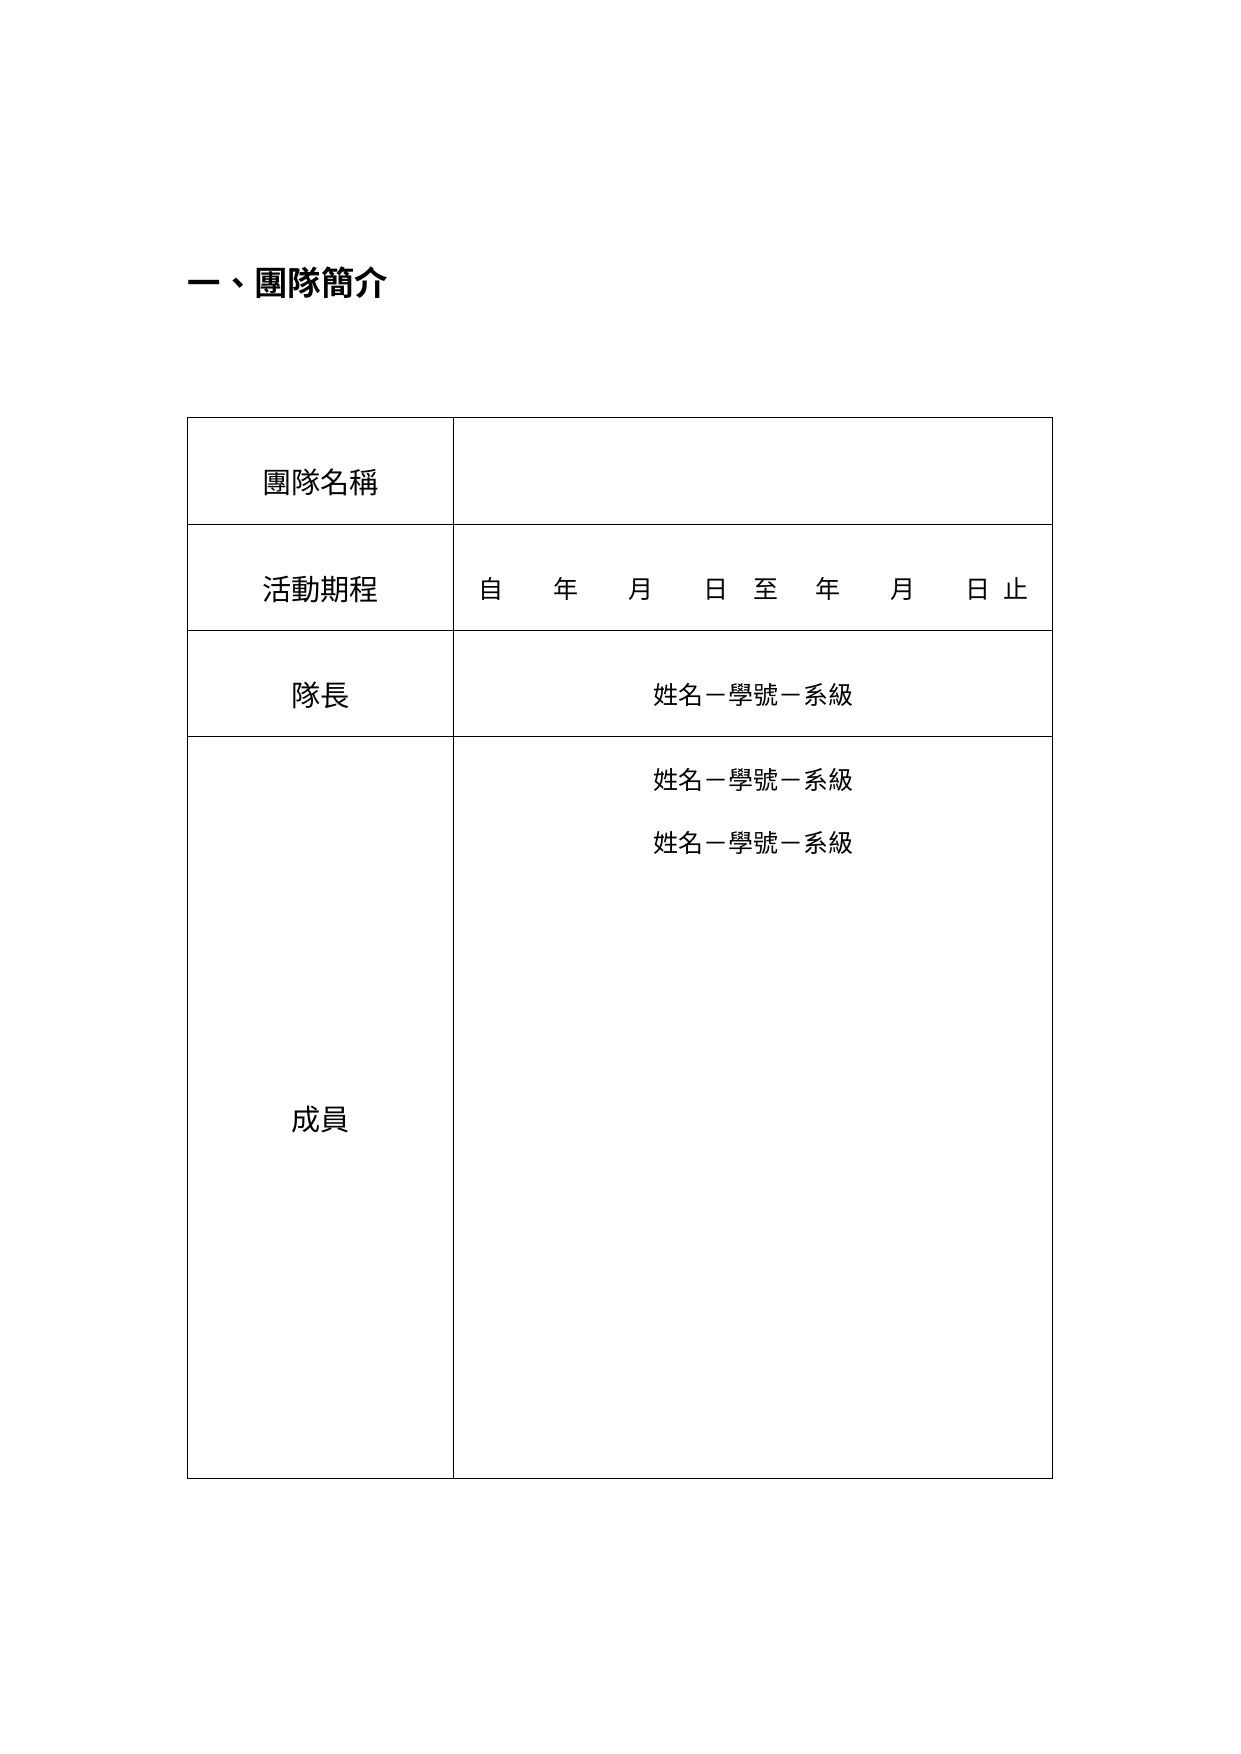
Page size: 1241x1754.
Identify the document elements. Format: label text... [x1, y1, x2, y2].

table_cell 姓名－學號－系級 [454, 631, 1052, 736]
table_header 團隊名稱 [188, 418, 453, 523]
table_cell 成員 [188, 737, 453, 1478]
table_cell 隊長 [188, 631, 453, 736]
subtitle 一、團隊簡介 [187, 239, 1053, 302]
table_cell 自 年 月 日 至 年 月 日 止 [454, 525, 1052, 630]
table_cell 活動期程 [188, 525, 453, 630]
table_cell 姓名－學號－系級 姓名－學號－系級 [454, 737, 1052, 1478]
table_header [454, 418, 1052, 523]
